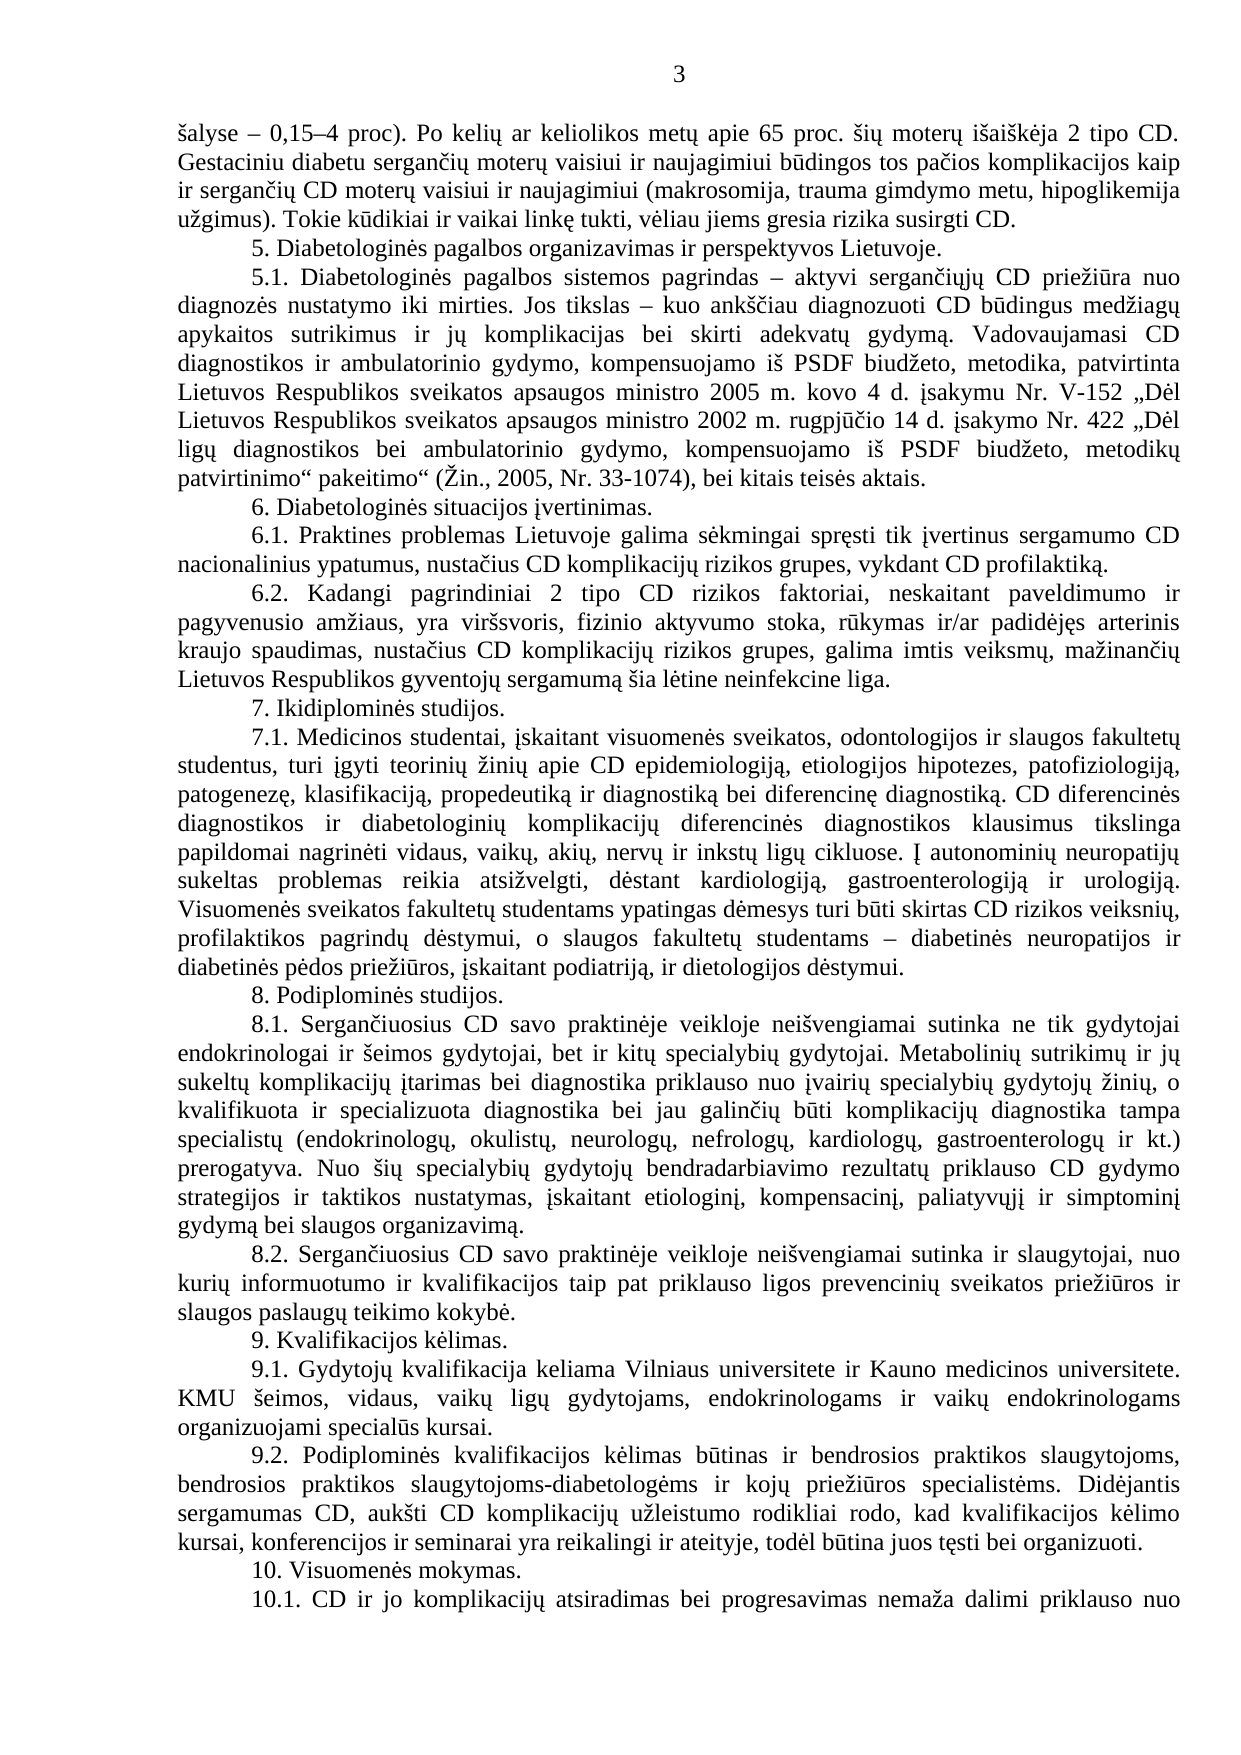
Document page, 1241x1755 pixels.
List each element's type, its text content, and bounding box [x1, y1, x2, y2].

text 5. Diabetologinės pagalbos organizavimas ir perspektyvos Lietuvoje. [177, 233, 1181, 262]
text 7.1. Medicinos studentai, įskaitant visuomenės sveikatos, odontologijos ir slaugos fakultetų studentus, turi įgyti teorinių žinių apie CD epidemiologiją, etiologijos hipotezes, patofiziologiją, patogenezę, klasifikaciją, propedeutiką ir diagnostiką bei diferencinę diagnostiką. CD diferencinės diagnostikos ir diabetologinių komplikacijų diferencinės diagnostikos klausimus tikslinga papildomai nagrinėti vidaus, vaikų, akių, nervų ir inkstų ligų cikluose. Į autonominių neuropatijų sukeltas problemas reikia atsižvelgti, dėstant kardiologiją, gastroenterologiją ir urologiją. Visuomenės sveikatos fakultetų studentams ypatingas dėmesys turi būti skirtas CD rizikos veiksnių, profilaktikos pagrindų dėstymui, o slaugos fakultetų studentams – diabetinės neuropatijos ir diabetinės pėdos priežiūros, įskaitant podiatriją, ir dietologijos dėstymui. [177, 722, 1181, 981]
text 6.1. Praktines problemas Lietuvoje galima sėkmingai spręsti tik įvertinus sergamumo CD nacionalinius ypatumus, nustačius CD komplikacijų rizikos grupes, vykdant CD profilaktiką. [177, 521, 1181, 578]
text 10. Visuomenės mokymas. [177, 1556, 1181, 1584]
text 9. Kvalifikacijos kėlimas. [177, 1326, 1181, 1354]
text 9.1. Gydytojų kvalifikacija keliama Vilniaus universitete ir Kauno medicinos universitete. KMU šeimos, vidaus, vaikų ligų gydytojams, endokrinologams ir vaikų endokrinologams organizuojami specialūs kursai. [177, 1354, 1181, 1441]
text 8.1. Sergančiuosius CD savo praktinėje veikloje neišvengiamai sutinka ne tik gydytojai endokrinologai ir šeimos gydytojai, bet ir kitų specialybių gydytojai. Metabolinių sutrikimų ir jų sukeltų komplikacijų įtarimas bei diagnostika priklauso nuo įvairių specialybių gydytojų žinių, o kvalifikuota ir specializuota diagnostika bei jau galinčių būti komplikacijų diagnostika tampa specialistų (endokrinologų, okulistų, neurologų, nefrologų, kardiologų, gastroenterologų ir kt.) prerogatyva. Nuo šių specialybių gydytojų bendradarbiavimo rezultatų priklauso CD gydymo strategijos ir taktikos nustatymas, įskaitant etiologinį, kompensacinį, paliatyvųjį ir simptominį gydymą bei slaugos organizavimą. [177, 1009, 1181, 1239]
text 6.2. Kadangi pagrindiniai 2 tipo CD rizikos faktoriai, neskaitant paveldimumo ir pagyvenusio amžiaus, yra viršsvoris, fizinio aktyvumo stoka, rūkymas ir/ar padidėjęs arterinis kraujo spaudimas, nustačius CD komplikacijų rizikos grupes, galima imtis veiksmų, mažinančių Lietuvos Respublikos gyventojų sergamumą šia lėtine neinfekcine liga. [177, 578, 1181, 693]
text 10.1. CD ir jo komplikacijų atsiradimas bei progresavimas nemaža dalimi priklauso nuo [177, 1584, 1181, 1613]
text 8. Podiplominės studijos. [177, 981, 1181, 1009]
text 5.1. Diabetologinės pagalbos sistemos pagrindas – aktyvi sergančiųjų CD priežiūra nuo diagnozės nustatymo iki mirties. Jos tikslas – kuo ankščiau diagnozuoti CD būdingus medžiagų apykaitos sutrikimus ir jų komplikacijas bei skirti adekvatų gydymą. Vadovaujamasi CD diagnostikos ir ambulatorinio gydymo, kompensuojamo iš PSDF biudžeto, metodika, patvirtinta Lietuvos Respublikos sveikatos apsaugos ministro 2005 m. kovo 4 d. įsakymu Nr. V-152 „Dėl Lietuvos Respublikos sveikatos apsaugos ministro 2002 m. rugpjūčio 14 d. įsakymo Nr. 422 „Dėl ligų diagnostikos bei ambulatorinio gydymo, kompensuojamo iš PSDF biudžeto, metodikų patvirtinimo“ pakeitimo“ (Žin., 2005, Nr. 33-1074), bei kitais teisės aktais. [177, 262, 1181, 492]
text 9.2. Podiplominės kvalifikacijos kėlimas būtinas ir bendrosios praktikos slaugytojoms, bendrosios praktikos slaugytojoms-diabetologėms ir kojų priežiūros specialistėms. Didėjantis sergamumas CD, aukšti CD komplikacijų užleistumo rodikliai rodo, kad kvalifikacijos kėlimo kursai, konferencijos ir seminarai yra reikalingi ir ateityje, todėl būtina juos tęsti bei organizuoti. [177, 1441, 1181, 1556]
text 8.2. Sergančiuosius CD savo praktinėje veikloje neišvengiamai sutinka ir slaugytojai, nuo kurių informuotumo ir kvalifikacijos taip pat priklauso ligos prevencinių sveikatos priežiūros ir slaugos paslaugų teikimo kokybė. [177, 1239, 1181, 1326]
text 6. Diabetologinės situacijos įvertinimas. [177, 492, 1181, 521]
text šalyse – 0,15–4 proc). Po kelių ar keliolikos metų apie 65 proc. šių moterų išaiškėja 2 tipo CD. Gestaciniu diabetu sergančių moterų vaisiui ir naujagimiui būdingos tos pačios komplikacijos kaip ir sergančių CD moterų vaisiui ir naujagimiui (makrosomija, trauma gimdymo metu, hipoglikemija užgimus). Tokie kūdikiai ir vaikai linkę tukti, vėliau jiems gresia rizika susirgti CD. [177, 118, 1181, 233]
text 7. Ikidiplominės studijos. [177, 693, 1181, 722]
